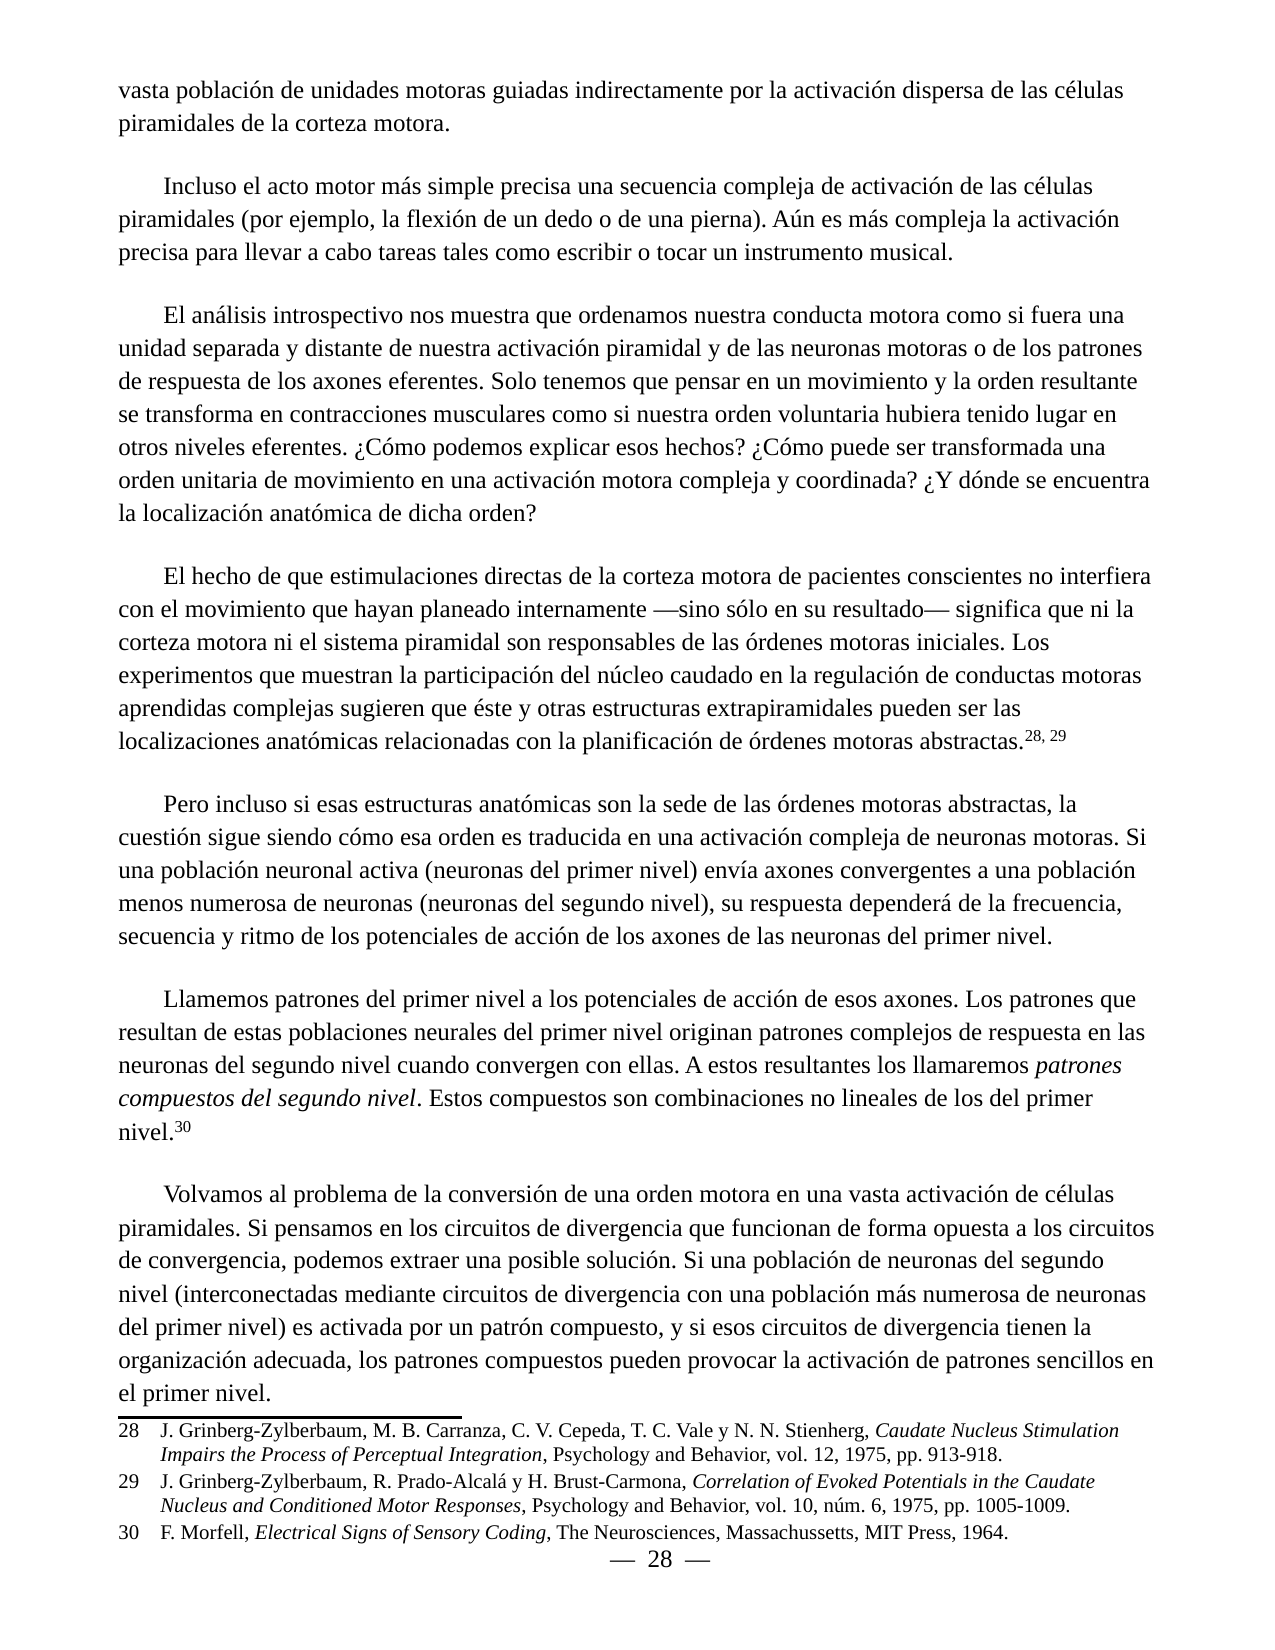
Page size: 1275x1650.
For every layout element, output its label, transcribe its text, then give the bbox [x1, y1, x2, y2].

text Pero incluso si esas estructuras anatómicas son la sede de las órdenes motoras abstractas, la cuestión sigue siendo cómo esa orden es traducida en una activación compleja de neuronas motoras. Si una población neuronal activa (neuronas del primer nivel) envía axones convergentes a una población menos numerosa de neuronas (neuronas del segundo nivel), su respuesta dependerá de la frecuencia, secuencia y ritmo de los potenciales de acción de los axones de las neuronas del primer nivel. [118, 789, 1157, 950]
text F. Morfell, Electrical Signs of Sensory Coding, The Neurosciences, Massachussetts, MIT Press, 1964. [118, 1520, 1157, 1544]
text El análisis introspectivo nos muestra que ordenamos nuestra conducta motora como si fuera una unidad separada y distante de nuestra activación piramidal y de las neuronas motoras o de los patrones de respuesta de los axones eferentes. Solo tenemos que pensar en un movimiento y la orden resultante se transforma en contracciones musculares como si nuestra orden voluntaria hubiera tenido lugar en otros niveles eferentes. ¿Cómo podemos explicar esos hechos? ¿Cómo puede ser transformada una orden unitaria de movimiento en una activación motora compleja y coordinada? ¿Y dónde se encuentra la localización anatómica de dicha orden? [118, 300, 1157, 527]
text vasta población de unidades motoras guiadas indirectamente por la activación dispersa de las células piramidales de la corteza motora. [118, 75, 1157, 137]
text Llamemos patrones del primer nivel a los potenciales de acción de esos axones. Los patrones que resultan de estas poblaciones neurales del primer nivel originan patrones complejos de respuesta en las neuronas del segundo nivel cuando convergen con ellas. A estos resultantes los llamaremos patrones compuestos del segundo nivel. Estos compuestos son combinaciones no lineales de los del primer nivel. [118, 984, 1157, 1145]
text Incluso el acto motor más simple precisa una secuencia compleja de activación de las células piramidales (por ejemplo, la flexión de un dedo o de una pierna). Aún es más compleja la activación precisa para llevar a cabo tareas tales como escribir o tocar un instrumento musical. [118, 171, 1157, 266]
text J. Grinberg-Zylberbaum, M. B. Carranza, C. V. Cepeda, T. C. Vale y N. N. Stienherg, Caudate Nucleus Stimulation Impairs the Process of Perceptual Integration, Psychology and Behavior, vol. 12, 1975, pp. 913-918. [118, 1418, 1157, 1466]
text Volvamos al problema de la conversión de una orden motora en una vasta activación de células piramidales. Si pensamos en los circuitos de divergencia que funcionan de forma opuesta a los circuitos de convergencia, podemos extraer una posible solución. Si una población de neuronas del segundo nivel (interconectadas mediante circuitos de divergencia con una población más numerosa de neuronas del primer nivel) es activada por un patrón compuesto, y si esos circuitos de divergencia tienen la organización adecuada, los patrones compuestos pueden provocar la activación de patrones sencillos en el primer nivel. [118, 1179, 1157, 1406]
text J. Grinberg-Zylberbaum, R. Prado-Alcalá y H. Brust-Carmona, Correlation of Evoked Potentials in the Caudate Nucleus and Conditioned Motor Responses, Psychology and Behavior, vol. 10, núm. 6, 1975, pp. 1005-1009. [118, 1469, 1157, 1517]
text El hecho de que estimulaciones directas de la corteza motora de pacientes conscientes no interfiera con el movimiento que hayan planeado internamente —sino sólo en su resultado— significa que ni la corteza motora ni el sistema piramidal son responsables de las órdenes motoras iniciales. Los experimentos que muestran la participación del núcleo caudado en la regulación de conductas motoras aprendidas complejas sugieren que éste y otras estructuras extrapiramidales pueden ser las localizaciones anatómicas relacionadas con la planificación de órdenes motoras abstractas., [118, 561, 1157, 755]
